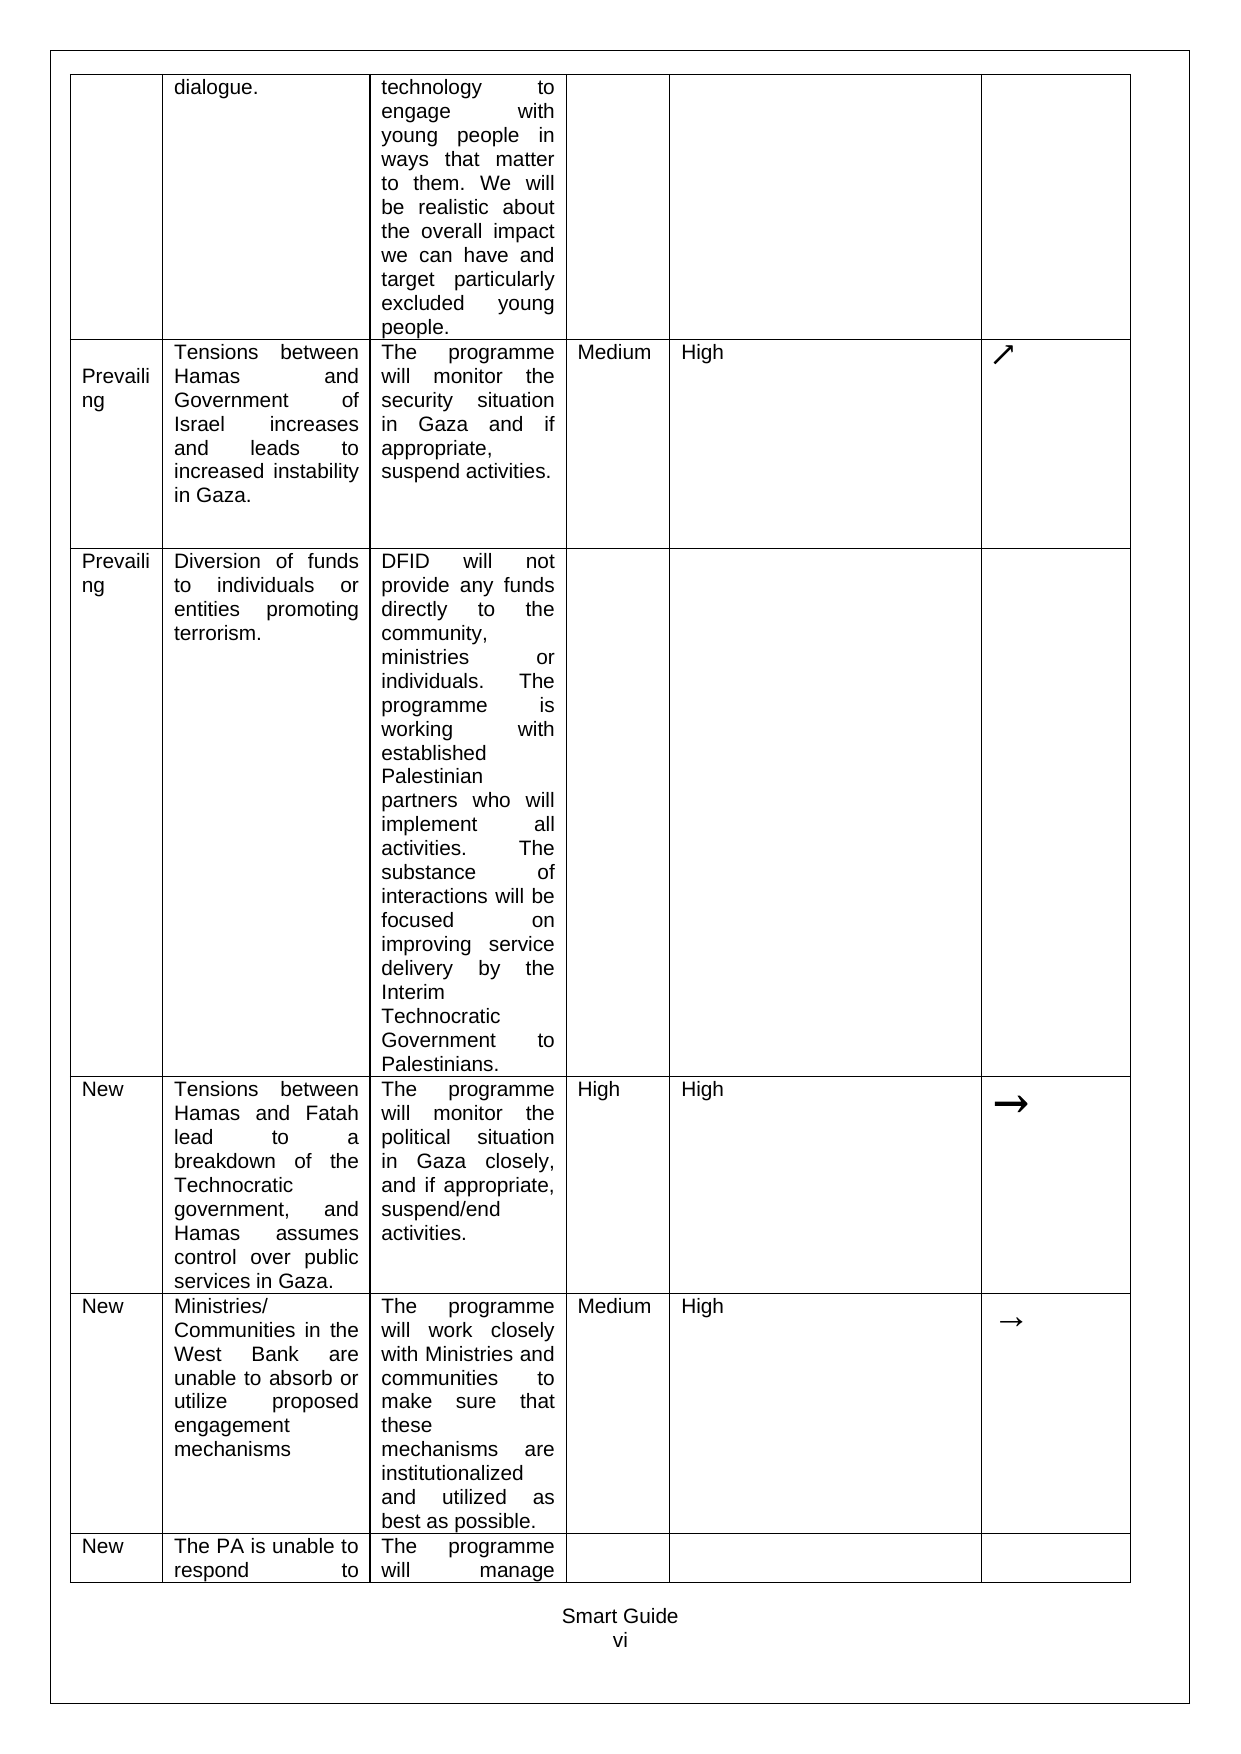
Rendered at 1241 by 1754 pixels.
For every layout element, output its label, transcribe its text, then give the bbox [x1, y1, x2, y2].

table_cell Medium [567, 340, 669, 548]
table_cell The programme will monitor the security situation in Gaza and if appropriate, suspend activities. [371, 340, 566, 548]
table_cell [982, 549, 1130, 1076]
table_cell [567, 1534, 669, 1582]
table_cell [670, 75, 981, 338]
table_cell [567, 75, 669, 338]
table_cell Prevailing [71, 340, 162, 548]
table_cell High [670, 1294, 981, 1533]
table_cell [982, 75, 1130, 338]
table_cell The programme will work closely with Ministries and communities to make sure that these mechanisms are institutionalized and utilized as best as possible. [371, 1294, 566, 1533]
table_cell Prevailing [71, 549, 162, 1076]
table_cell New [71, 1077, 162, 1292]
table_cell technology to engage with young people in ways that matter to them. We will be realistic about the overall impact we can have and target particularly excluded young people. [371, 75, 566, 338]
table_cell High [670, 1077, 981, 1292]
table_cell Tensions between Hamas and Fatah lead to a breakdown of the Technocratic government, and Hamas assumes control over public services in Gaza. [163, 1077, 369, 1292]
table_cell dialogue. [163, 75, 369, 338]
table_cell [982, 1534, 1130, 1582]
table_cell → [982, 1294, 1130, 1533]
table_cell [670, 1534, 981, 1582]
table_cell [71, 75, 162, 338]
table_cell Tensions between Hamas and Government of Israel increases and leads to increased instability in Gaza. [163, 340, 369, 548]
table_cell High [670, 340, 981, 548]
table_cell → [982, 1077, 1130, 1292]
table_cell New [71, 1534, 162, 1582]
table_cell High [567, 1077, 669, 1292]
table_cell The PA is unable to respond to [163, 1534, 369, 1582]
table_cell [670, 549, 981, 1076]
table_cell Ministries/Communities in the West Bank are unable to absorb or utilize proposed engagement mechanisms [163, 1294, 369, 1533]
table_cell DFID will not provide any funds directly to the community, ministries or individuals. The programme is working with established Palestinian partners who will implement all activities. The substance of interactions will be focused on improving service delivery by the Interim Technocratic Government to Palestinians. [371, 549, 566, 1076]
table_cell Medium [567, 1294, 669, 1533]
table_cell New [71, 1294, 162, 1533]
table_cell The programme will manage [371, 1534, 566, 1582]
table_cell [567, 549, 669, 1076]
table_cell ↗ [982, 340, 1130, 548]
table_cell The programme will monitor the political situation in Gaza closely, and if appropriate, suspend/end activities. [371, 1077, 566, 1292]
table_cell Diversion of funds to individuals or entities promoting terrorism. [163, 549, 369, 1076]
